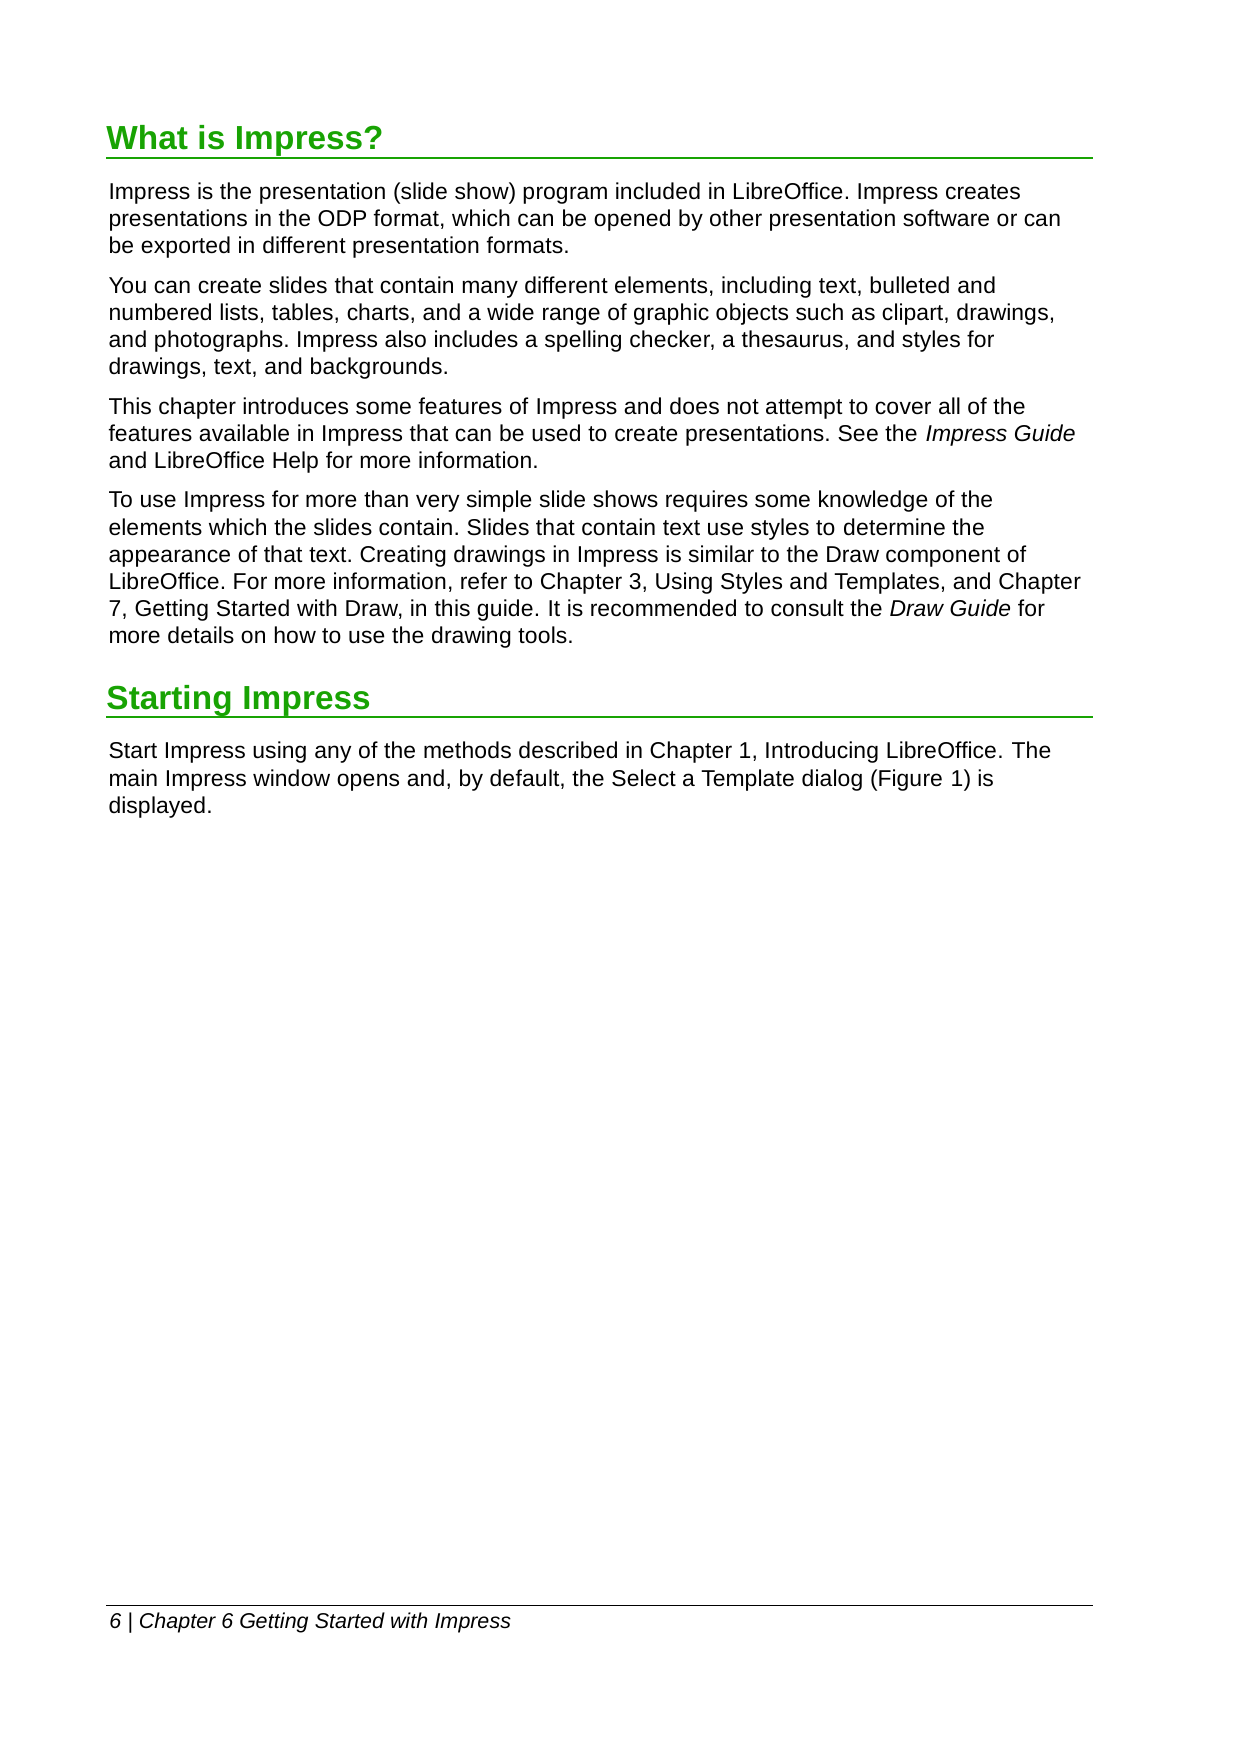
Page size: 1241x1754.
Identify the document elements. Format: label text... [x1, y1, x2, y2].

subtitle Starting Impress [106, 677, 1093, 716]
subtitle What is Impress? [106, 118, 1093, 157]
text Impress is the presentation (slide show) program included in LibreOffice. Impress creates presentations in the ODP format, which can be opened by other presentation software or can be exported in different presentation formats. [108, 177, 1093, 259]
text To use Impress for more than very simple slide shows requires some knowledge of the elements which the slides contain. Slides that contain text use styles to determine the appearance of that text. Creating drawings in Impress is similar to the Draw component of LibreOffice. For more information, refer to Chapter 3, Using Styles and Templates, and Chapter 7, Getting Started with Draw, in this guide. It is recommended to consult the Draw Guide for more details on how to use the drawing tools. [108, 486, 1093, 648]
text Start Impress using any of the methods described in Chapter 1, Introducing LibreOffice. The main Impress window opens and, by default, the Select a Template dialog (Figure 1) is displayed. [108, 737, 1093, 818]
text This chapter introduces some features of Impress and does not attempt to cover all of the features available in Impress that can be used to create presentations. See the Impress Guide and LibreOffice Help for more information. [108, 392, 1093, 473]
text You can create slides that contain many different elements, including text, bulleted and numbered lists, tables, charts, and a wide range of graphic objects such as clipart, drawings, and photographs. Impress also includes a spelling checker, a thesaurus, and styles for drawings, text, and backgrounds. [108, 271, 1093, 379]
